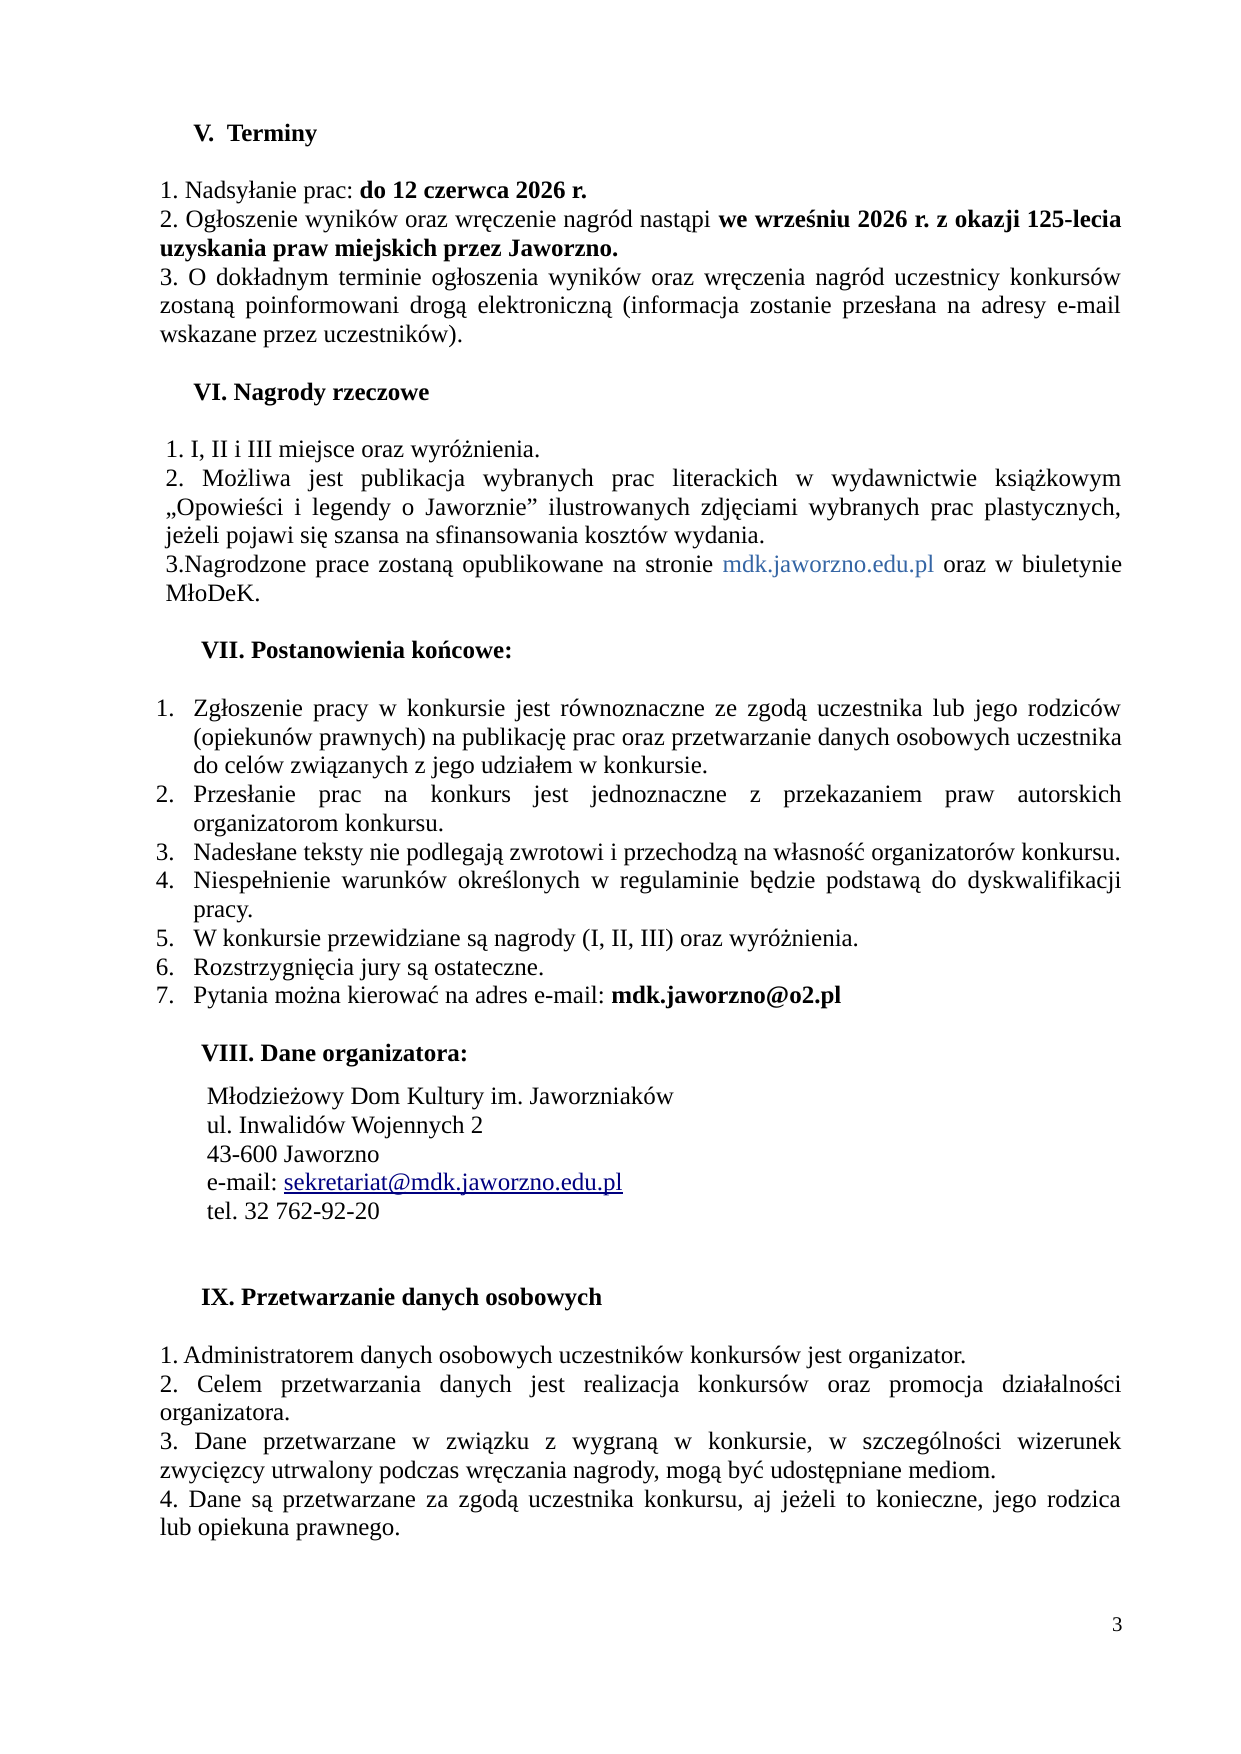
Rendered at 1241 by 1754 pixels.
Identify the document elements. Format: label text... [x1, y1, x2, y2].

list Zgłoszenie pracy w konkursie jest równoznaczne ze zgodą uczestnika lub jego rodziców (opiekunów prawnych) na publikację prac oraz przetwarzanie danych osobowych uczestnika do celów związanych z jego udziałem w konkursie. [156, 693, 1122, 779]
list 3. O dokładnym terminie ogłoszenia wyników oraz wręczenia nagród uczestnicy konkursów zostaną poinformowani drogą elektroniczną (informacja zostanie przesłana na adresy e-mail wskazane przez uczestników). [124, 262, 1122, 348]
text VIII. Dane organizatora: [201, 1038, 1122, 1067]
text 4. Dane są przetwarzane za zgodą uczestnika konkursu, aj jeżeli to konieczne, jego rodzica lub opiekuna prawnego. [159, 1484, 1122, 1541]
text Młodzieżowy Dom Kultury im. Jaworzniaków [207, 1081, 1122, 1110]
list 2. Ogłoszenie wyników oraz wręczenie nagród nastąpi we wrześniu 2026 r. z okazji 125-lecia uzyskania praw miejskich przez Jaworzno. [124, 204, 1122, 262]
text 43-600 Jaworzno [207, 1139, 1122, 1167]
text 2. Celem przetwarzania danych jest realizacja konkursów oraz promocja działalności organizatora. [159, 1369, 1122, 1426]
list Pytania można kierować na adres e-mail: mdk.jaworzno@o2.pl [156, 981, 1122, 1009]
list 1. I, II i III miejsce oraz wyróżnienia. [130, 434, 1122, 463]
list Niespełnienie warunków określonych w regulaminie będzie podstawą do dyskwalifikacji pracy. [156, 866, 1122, 923]
list Nadesłane teksty nie podlegają zwrotowi i przechodzą na własność organizatorów konkursu. [156, 837, 1122, 866]
list Rozstrzygnięcia jury są ostateczne. [156, 952, 1122, 981]
list 2. Możliwa jest publikacja wybranych prac literackich w wydawnictwie książkowym „Opowieści i legendy o Jaworznie” ilustrowanych zdjęciami wybranych prac plastycznych, jeżeli pojawi się szansa na sfinansowania kosztów wydania. [130, 463, 1122, 549]
text tel. 32 762-92-20 [207, 1196, 1122, 1225]
list VI. Nagrody rzeczowe [156, 377, 1122, 406]
text e-mail: sekretariat@mdk.jaworzno.edu.pl [207, 1167, 1122, 1196]
list W konkursie przewidziane są nagrody (I, II, III) oraz wyróżnienia. [156, 923, 1122, 952]
list 1. Nadsyłanie prac: do 12 czerwca 2026 r. [124, 176, 1122, 204]
text ul. Inwalidów Wojennych 2 [207, 1110, 1122, 1139]
text IX. Przetwarzanie danych osobowych [201, 1282, 1122, 1311]
text 3. Dane przetwarzane w związku z wygraną w konkursie, w szczególności wizerunek zwycięzcy utrwalony podczas wręczania nagrody, mogą być udostępniane mediom. [159, 1426, 1122, 1484]
list V. Terminy [156, 118, 1122, 147]
text 1. Administratorem danych osobowych uczestników konkursów jest organizator. [159, 1340, 1122, 1369]
text VII. Postanowienia końcowe: [201, 636, 1122, 664]
list 3.Nagrodzone prace zostaną opublikowane na stronie mdk.jaworzno.edu.pl oraz w biuletynie MłoDeK. [130, 549, 1122, 607]
list Przesłanie prac na konkurs jest jednoznaczne z przekazaniem praw autorskich organizatorom konkursu. [156, 779, 1122, 837]
